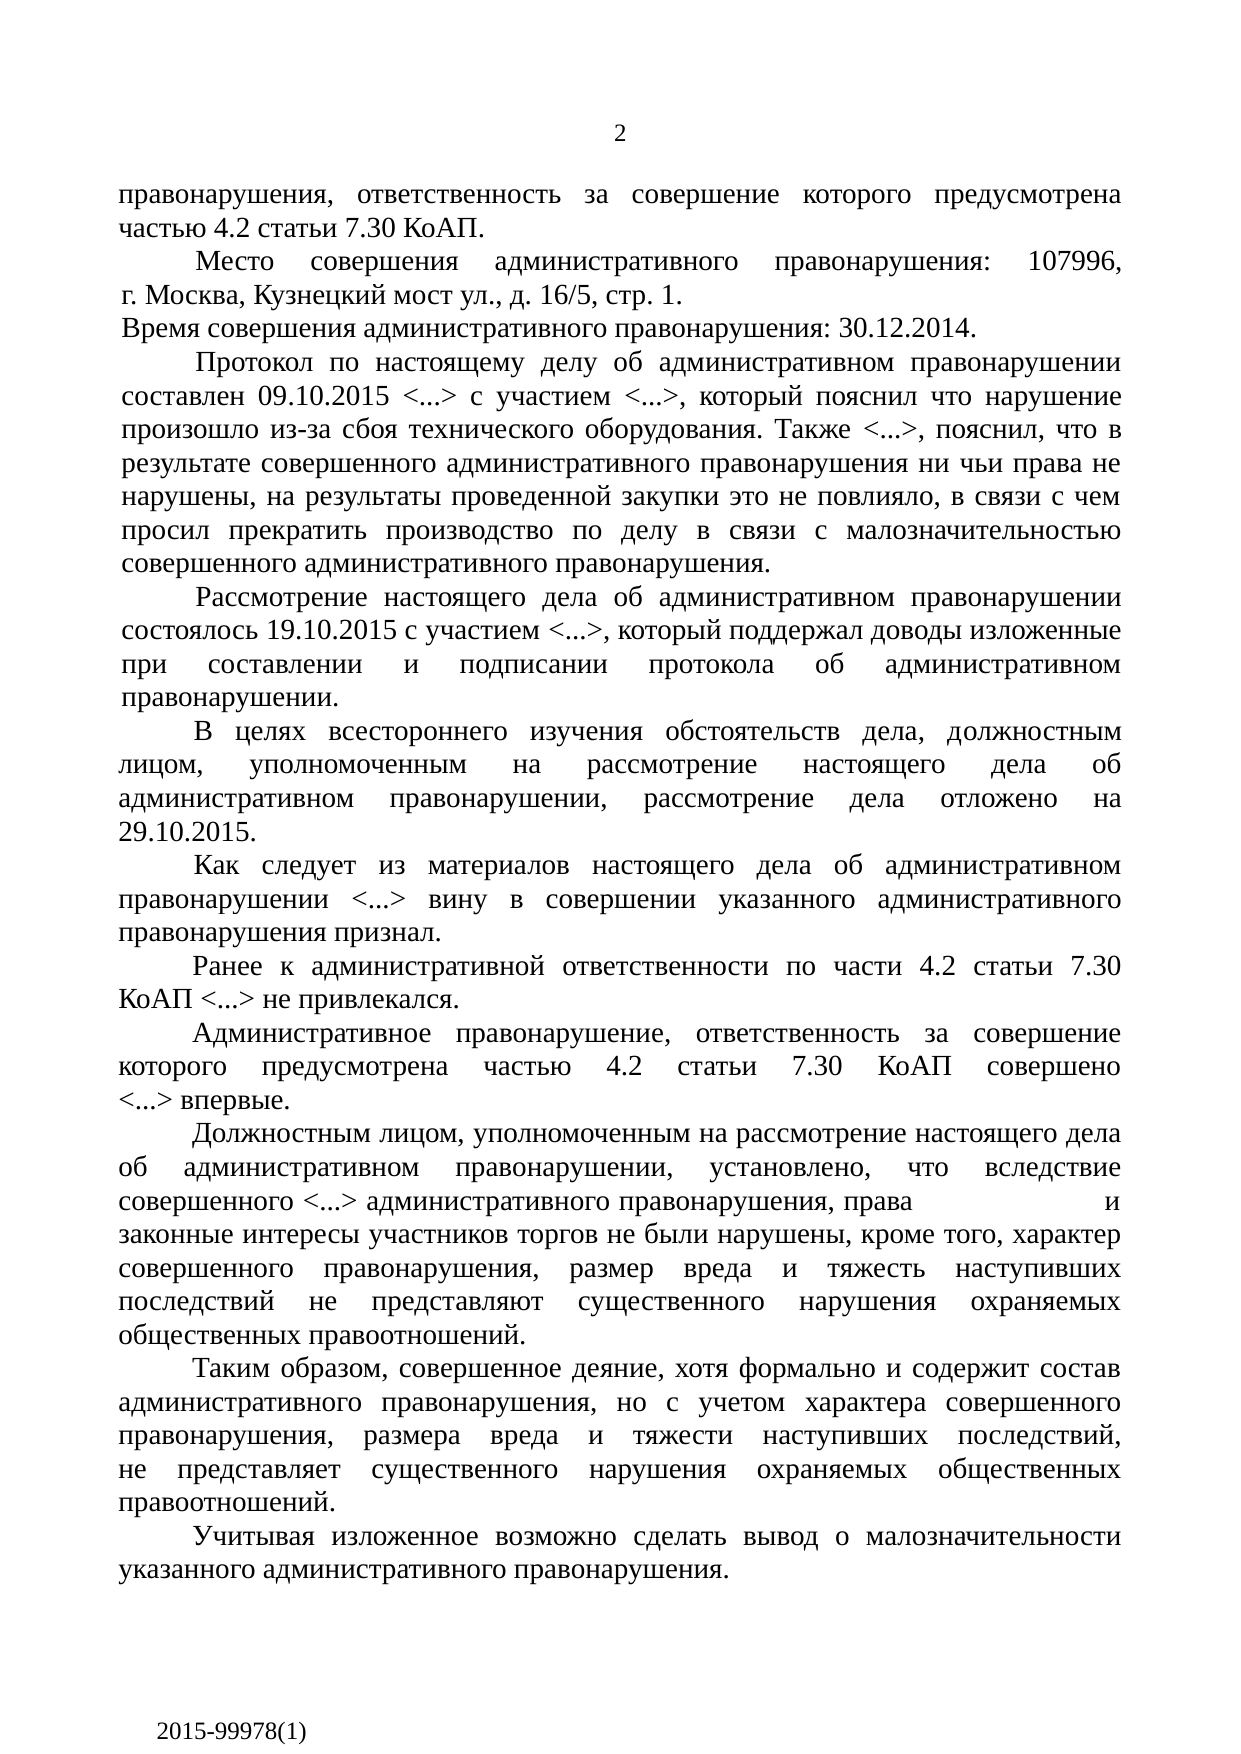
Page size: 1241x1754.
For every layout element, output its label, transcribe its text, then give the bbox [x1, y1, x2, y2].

text Ранее к административной ответственности по части 4.2 статьи 7.30 КоАП <...> не привлекался. [118, 948, 1122, 1015]
text Время совершения административного правонарушения: 30.12.2014. [121, 311, 1122, 344]
text В целях всестороннего изучения обстоятельств дела, должностным лицом, уполномоченным на рассмотрение настоящего дела об административном правонарушении, рассмотрение дела отложено на 29.10.2015. [118, 713, 1122, 847]
text Рассмотрение настоящего дела об административном правонарушении состоялось 19.10.2015 с участием <...>, который поддержал доводы изложенные при составлении и подписании протокола об административном правонарушении. [121, 579, 1122, 713]
text правонарушения, ответственность за совершение которого предусмотрена частью 4.2 статьи 7.30 КоАП. [118, 176, 1122, 243]
text Таким образом, совершенное деяние, хотя формально и содержит состав административного правонарушения, но с учетом характера совершенного правонарушения, размера вреда и тяжести наступивших последствий, не представляет существенного нарушения охраняемых общественных правоотношений. [118, 1350, 1122, 1518]
text Протокол по настоящему делу об административном правонарушении составлен 09.10.2015 <...> с участием <...>, который пояснил что нарушение произошло из-за сбоя технического оборудования. Также <...>, пояснил, что в результате совершенного административного правонарушения ни чьи права не нарушены, на результаты проведенной закупки это не повлияло, в связи с чем просил прекратить производство по делу в связи с малозначительностью совершенного административного правонарушения. [121, 344, 1122, 579]
text Должностным лицом, уполномоченным на рассмотрение настоящего дела об административном правонарушении, установлено, что вследствие совершенного <...> административного правонарушения, права и законные интересы участников торгов не были нарушены, кроме того, характер совершенного правонарушения, размер вреда и тяжесть наступивших последствий не представляют существенного нарушения охраняемых общественных правоотношений. [118, 1116, 1122, 1350]
text Административное правонарушение, ответственность за совершение которого предусмотрена частью 4.2 статьи 7.30 КоАП совершено <...> впервые. [118, 1015, 1122, 1116]
text Место совершения административного правонарушения: 107996, г. Москва, Кузнецкий мост ул., д. 16/5, стр. 1. [121, 243, 1122, 311]
text Учитывая изложенное возможно сделать вывод о малозначительности указанного административного правонарушения. [118, 1518, 1122, 1585]
text Как следует из материалов настоящего дела об административном правонарушении <...> вину в совершении указанного административного правонарушения признал. [118, 847, 1122, 948]
